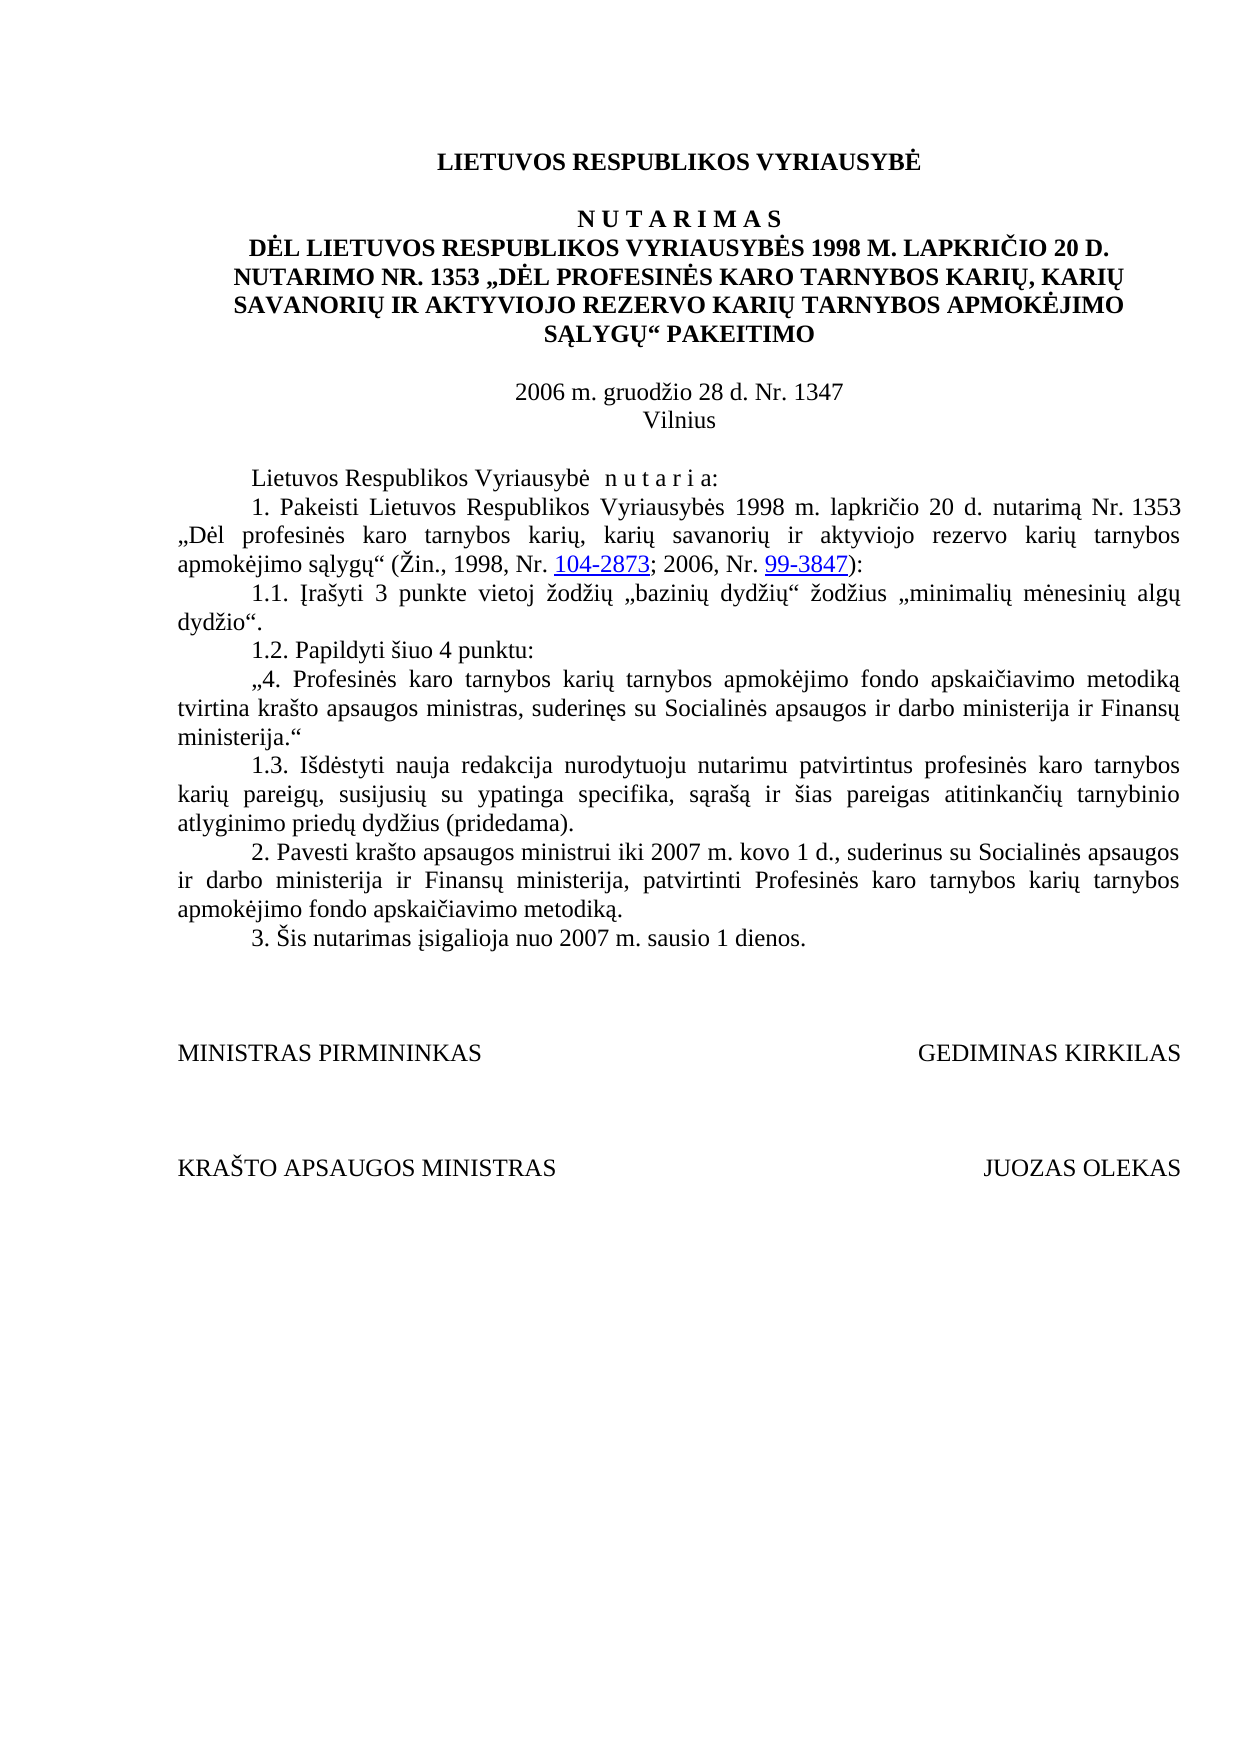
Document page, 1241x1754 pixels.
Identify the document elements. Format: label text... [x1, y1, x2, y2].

text Lietuvos Respublikos Vyriausybė nutaria: [177, 463, 1181, 492]
text LIETUVOS RESPUBLIKOS VYRIAUSYBĖ [177, 147, 1181, 176]
text 1.1. Įrašyti 3 punkte vietoj žodžių „bazinių dydžių“ žodžius „minimalių mėnesinių algų dydžio“. [177, 578, 1181, 636]
text 1.3. Išdėstyti nauja redakcija nurodytuoju nutarimu patvirtintus profesinės karo tarnybos karių pareigų, susijusių su ypatinga specifika, sąrašą ir šias pareigas atitinkančių tarnybinio atlyginimo priedų dydžius (pridedama). [177, 751, 1181, 837]
text 2006 m. gruodžio 28 d. Nr. 1347 [177, 377, 1181, 406]
text 1. Pakeisti Lietuvos Respublikos Vyriausybės 1998 m. lapkričio 20 d. nutarimą Nr. 1353 „Dėl profesinės karo tarnybos karių, karių savanorių ir aktyviojo rezervo karių tarnybos apmokėjimo sąlygų“ (Žin., 1998, Nr. 104-2873; 2006, Nr. 99-3847): [177, 492, 1181, 578]
text N U T A R I M A S [177, 204, 1181, 233]
text DĖL LIETUVOS RESPUBLIKOS VYRIAUSYBĖS 1998 M. LAPKRIČIO 20 D. NUTARIMO NR. 1353 „DĖL PROFESINĖS KARO TARNYBOS KARIŲ, KARIŲ SAVANORIŲ IR AKTYVIOJO REZERVO KARIŲ TARNYBOS APMOKĖJIMO SĄLYGŲ“ PAKEITIMO [177, 233, 1181, 348]
text Vilnius [177, 406, 1181, 434]
text 1.2. Papildyti šiuo 4 punktu: [177, 636, 1181, 664]
text KRAŠTO APSAUGOS MINISTRAS JUOZAS OLEKAS [177, 1153, 1181, 1182]
text „4. Profesinės karo tarnybos karių tarnybos apmokėjimo fondo apskaičiavimo metodiką tvirtina krašto apsaugos ministras, suderinęs su Socialinės apsaugos ir darbo ministerija ir Finansų ministerija.“ [177, 664, 1181, 751]
text 2. Pavesti krašto apsaugos ministrui iki 2007 m. kovo 1 d., suderinus su Socialinės apsaugos ir darbo ministerija ir Finansų ministerija, patvirtinti Profesinės karo tarnybos karių tarnybos apmokėjimo fondo apskaičiavimo metodiką. [177, 837, 1181, 923]
text MINISTRAS PIRMININKAS GEDIMINAS KIRKILAS [177, 1038, 1181, 1067]
text 3. Šis nutarimas įsigalioja nuo 2007 m. sausio 1 dienos. [177, 923, 1181, 952]
